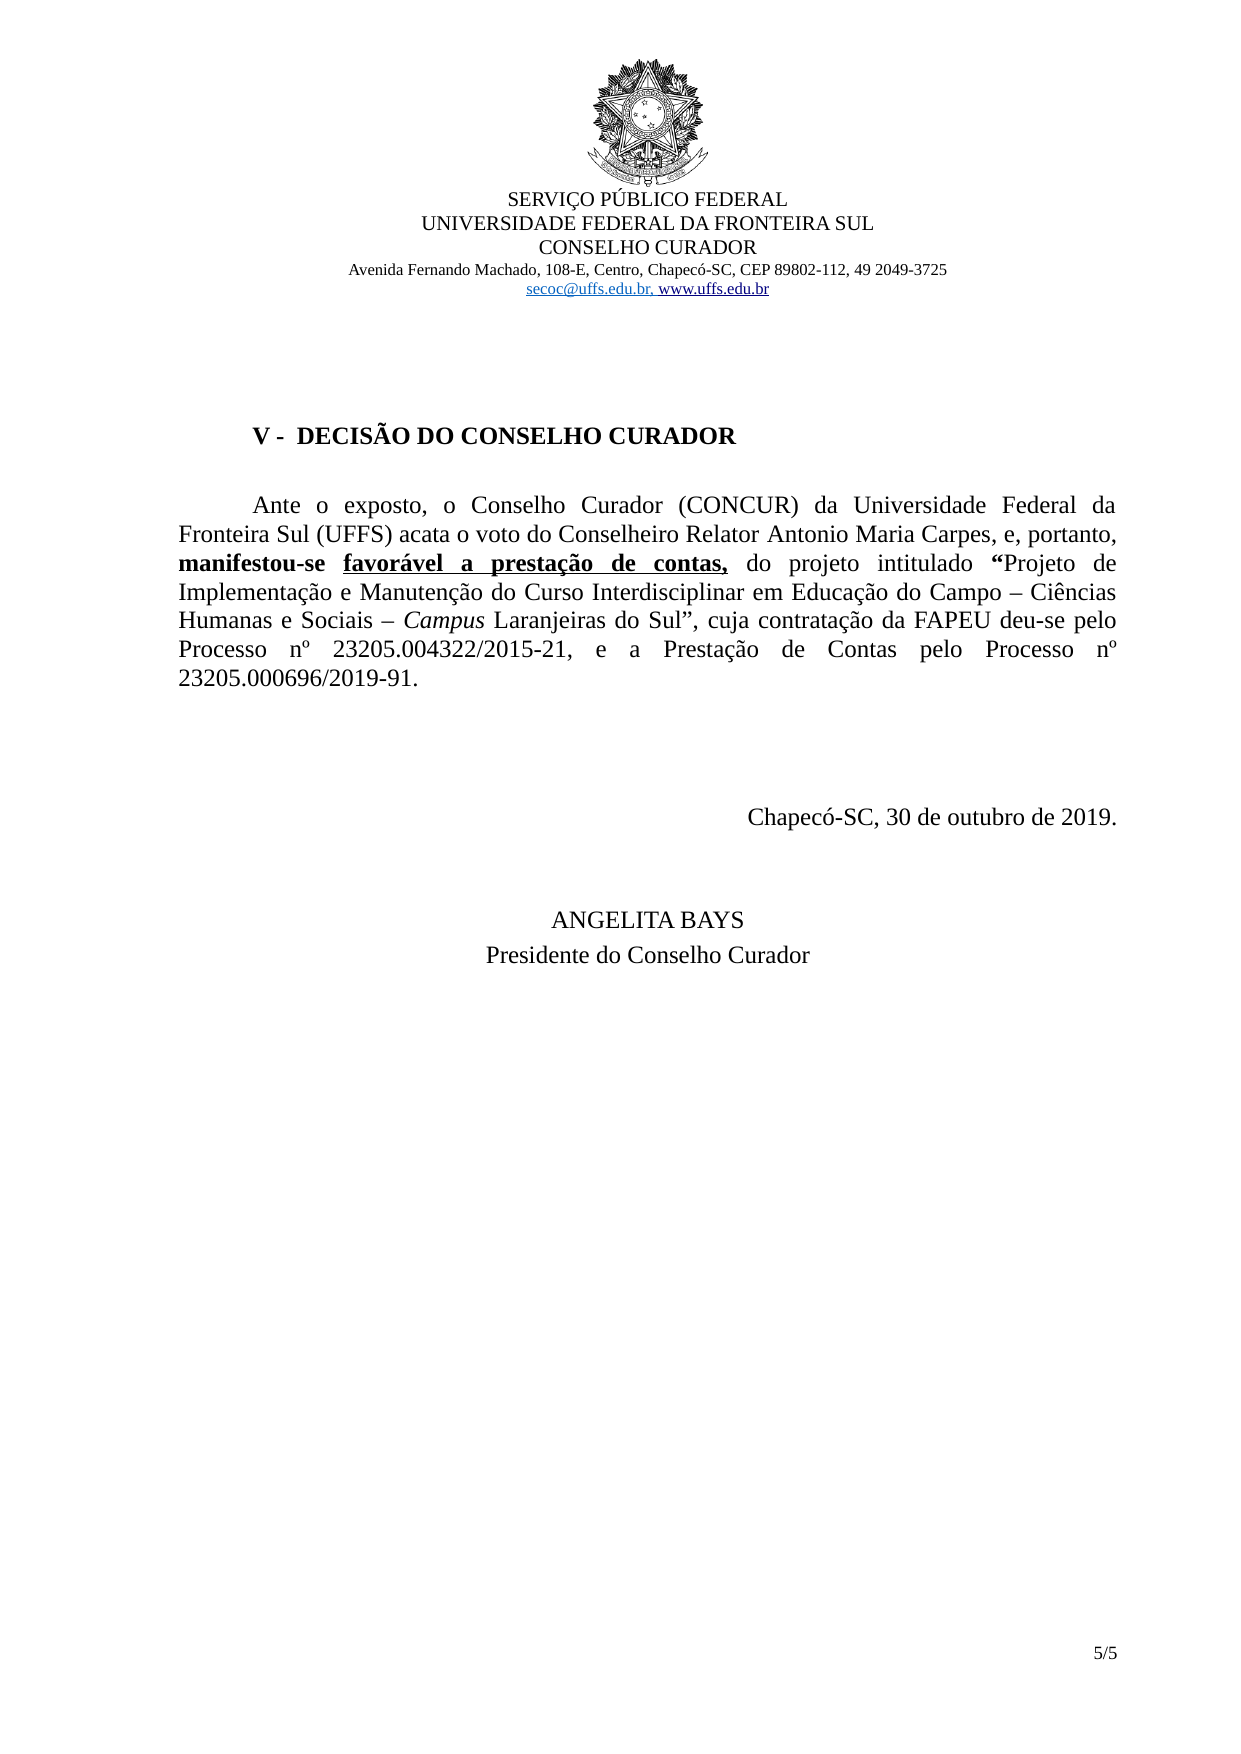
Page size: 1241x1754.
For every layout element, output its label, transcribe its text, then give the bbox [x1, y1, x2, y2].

text ANGELITA BAYS [178, 906, 1117, 934]
text V - DECISÃO DO CONSELHO CURADOR [178, 421, 1117, 450]
text Chapecó-SC, 30 de outubro de 2019. [178, 802, 1117, 830]
text Ante o exposto, o Conselho Curador (CONCUR) da Universidade Federal da Fronteira Sul (UFFS) acata o voto do Conselheiro Relator Antonio Maria Carpes, e, portanto, manifestou-se favorável a prestação de contas, do projeto intitulado “Projeto de Implementação e Manutenção do Curso Interdisciplinar em Educação do Campo – Ciências Humanas e Sociais – Campus Laranjeiras do Sul”, cuja contratação da FAPEU deu-se pelo Processo nº 23205.004322/2015-21, e a Prestação de Contas pelo Processo nº 23205.000696/2019-91. [178, 490, 1117, 692]
text Presidente do Conselho Curador [178, 940, 1117, 969]
